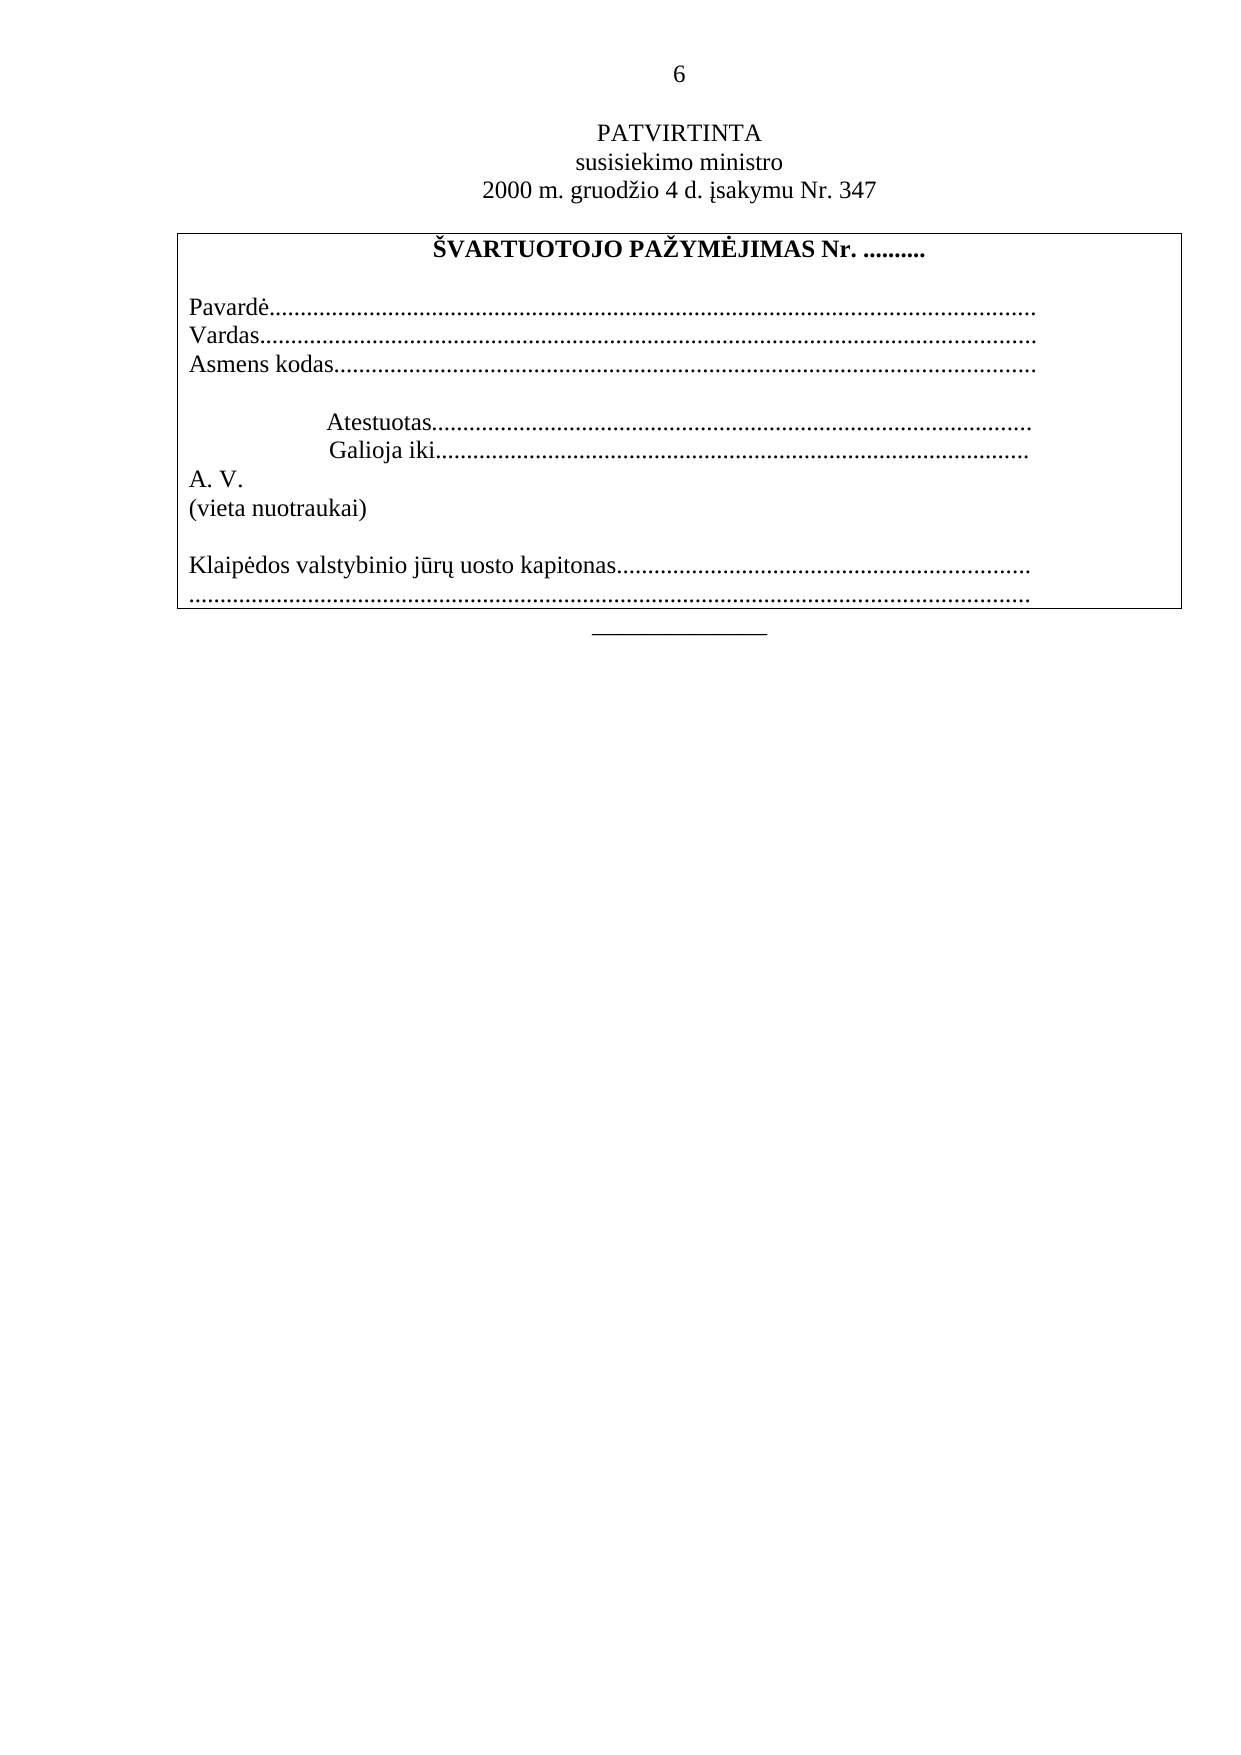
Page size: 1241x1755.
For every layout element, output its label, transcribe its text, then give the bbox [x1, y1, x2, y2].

text susisiekimo ministro [177, 147, 1181, 176]
text 2000 m. gruodžio 4 d. įsakymu Nr. 347 [177, 176, 1181, 204]
table_cell Vardas. [178, 320, 1181, 349]
table_cell Atestuotas [178, 407, 1181, 435]
table_cell Klaipėdos valstybinio jūrų uosto kapitonas [178, 550, 1181, 579]
table_cell Pavardė. [178, 292, 1181, 320]
table_cell (vieta nuotraukai) [178, 493, 1181, 522]
table_cell [178, 263, 1181, 292]
table_cell [178, 522, 1181, 550]
text PATVIRTINTA [177, 118, 1181, 147]
table_cell [178, 378, 1181, 407]
table_cell A. V. [178, 464, 1181, 493]
table_cell Galioja iki. [178, 435, 1181, 464]
table_cell [178, 579, 1181, 608]
table_header ŠVARTUOTOJO PAŽYMĖJIMAS Nr. .......... [178, 234, 1181, 263]
table_cell Asmens kodas [178, 349, 1181, 378]
text ______________ [177, 609, 1181, 638]
